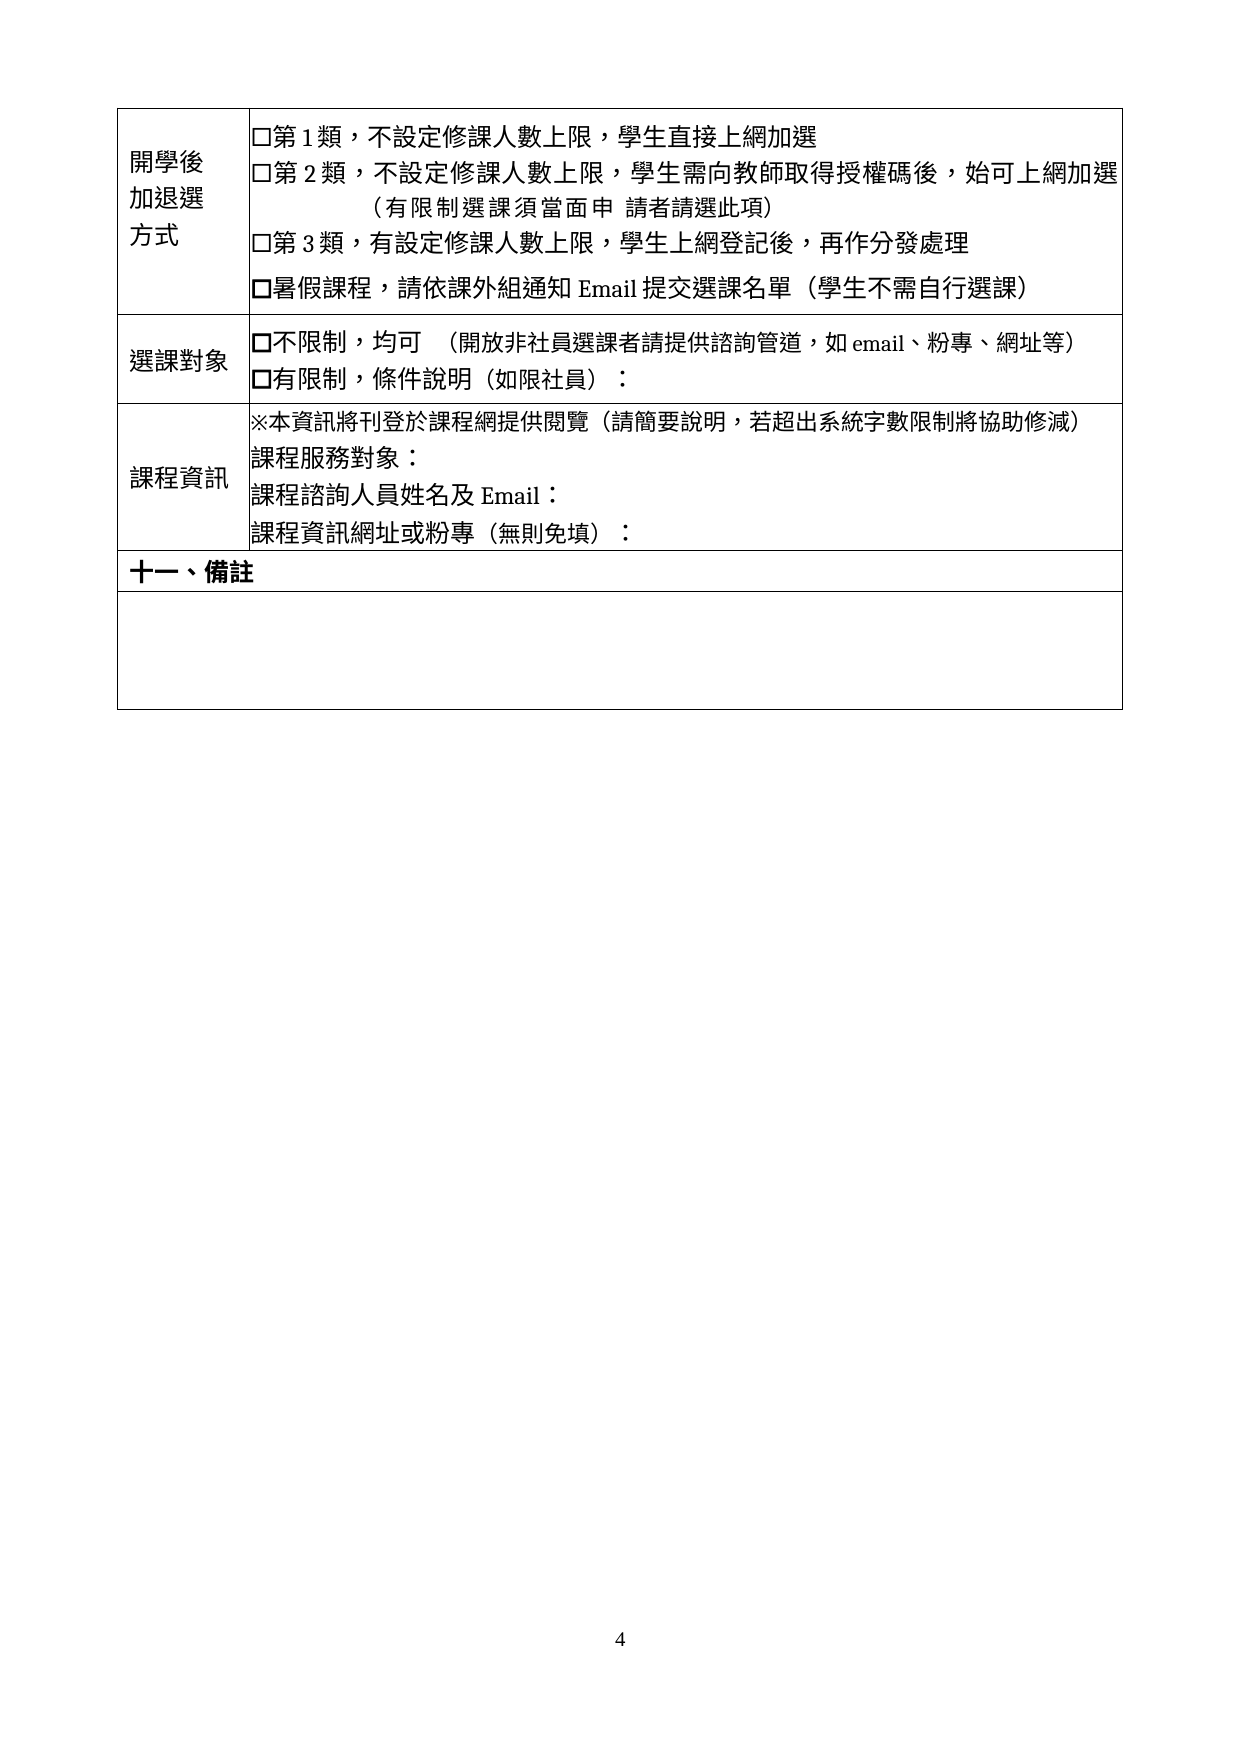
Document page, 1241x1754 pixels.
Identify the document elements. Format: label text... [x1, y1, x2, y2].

table_cell 十一、備註 [118, 551, 1122, 591]
table_cell 第1類，不設定修課人數上限，學生直接上網加選 第2類，不設定修課人數上限，學生需向教師取得授權碼後，始可上網加選 （有限制選課須當面申請者請選此項） 第3類，有設定修課人數上限，學生上網登記後，再作分發處理 暑假課程，請依課外組通知Email提交選課名單（學生不需自行選課） [250, 109, 1122, 314]
table_cell 不限制，均可 （開放非社員選課者請提供諮詢管道，如email、粉專、網址等） 有限制，條件說明（如限社員）： [250, 315, 1122, 403]
table_cell 課程資訊 [118, 404, 249, 549]
table_cell 選課對象 [118, 315, 249, 403]
table_cell ※本資訊將刊登於課程網提供閱覽（請簡要說明，若超出系統字數限制將協助修減） 課程服務對象： 課程諮詢人員姓名及Email： 課程資訊網址或粉專（無則免填）： [250, 404, 1122, 549]
table_cell 開學後 加退選 方式 [118, 109, 249, 314]
table_cell [118, 592, 1122, 709]
